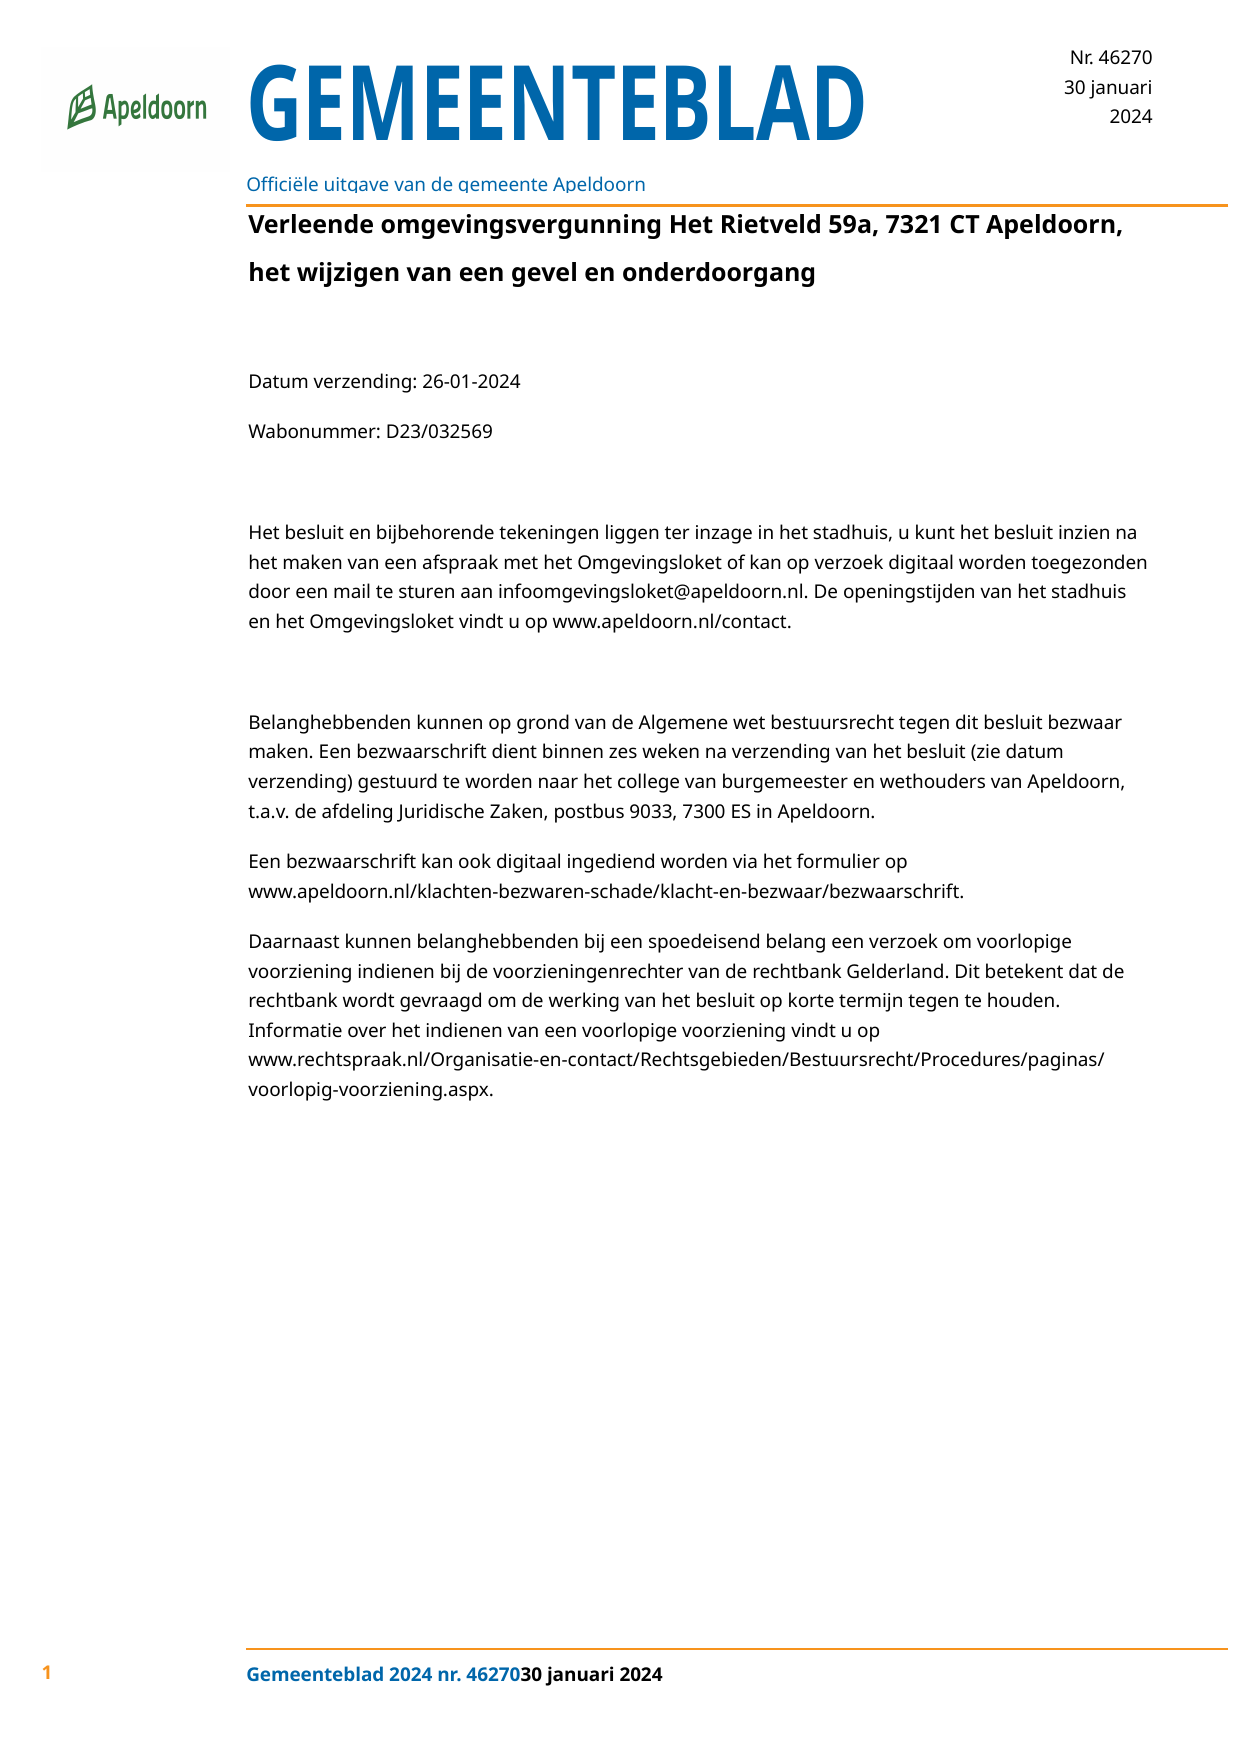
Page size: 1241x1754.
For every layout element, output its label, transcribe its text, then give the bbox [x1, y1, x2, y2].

text Verleende omgevingsvergunning Het Rietveld 59a, 7321 CT Apeldoorn, het wijzigen van een gevel en onderdoorgang [248, 207, 1152, 288]
text Belanghebbenden kunnen op grond van de Algemene wet bestuursrecht tegen dit besluit bezwaar maken. Een bezwaarschrift dient binnen zes weken na verzending van het besluit (zie datum verzending) gestuurd te worden naar het college van burgemeester en wethouders van Apeldoorn, t.a.v. de afdeling Juridische Zaken, postbus 9033, 7300 ES in Apeldoorn. [248, 709, 1152, 824]
text Wabonummer: D23/032569 [248, 419, 1152, 444]
text Datum verzending: 26-01-2024 [248, 368, 1152, 394]
text Het besluit en bijbehorende tekeningen liggen ter inzage in het stadhuis, u kunt het besluit inzien na het maken van een afspraak met het Omgevingsloket of kan op verzoek digitaal worden toegezonden door een mail te sturen aan infoomgevingsloket@apeldoorn.nl. De openingstijden van het stadhuis en het Omgevingsloket vindt u op www.apeldoorn.nl/contact. [248, 519, 1152, 634]
text Een bezwaarschrift kan ook digitaal ingediend worden via het formulier op www.apeldoorn.nl/klachten-bezwaren-schade/klacht-en-bezwaar/bezwaarschrift. [248, 848, 1152, 904]
picture [41, 47, 231, 172]
text Daarnaast kunnen belanghebbenden bij een spoedeisend belang een verzoek om voorlopige voorziening indienen bij de voorzieningenrechter van de rechtbank Gelderland. Dit betekent dat de rechtbank wordt gevraagd om de werking van het besluit op korte termijn tegen te houden. Informatie over het indienen van een voorlopige voorziening vindt u op www.rechtspraak.nl/Organisatie-en-contact/Rechtsgebieden/Bestuursrecht/Procedures/paginas/voorlopig-voorziening.aspx. [248, 928, 1152, 1102]
